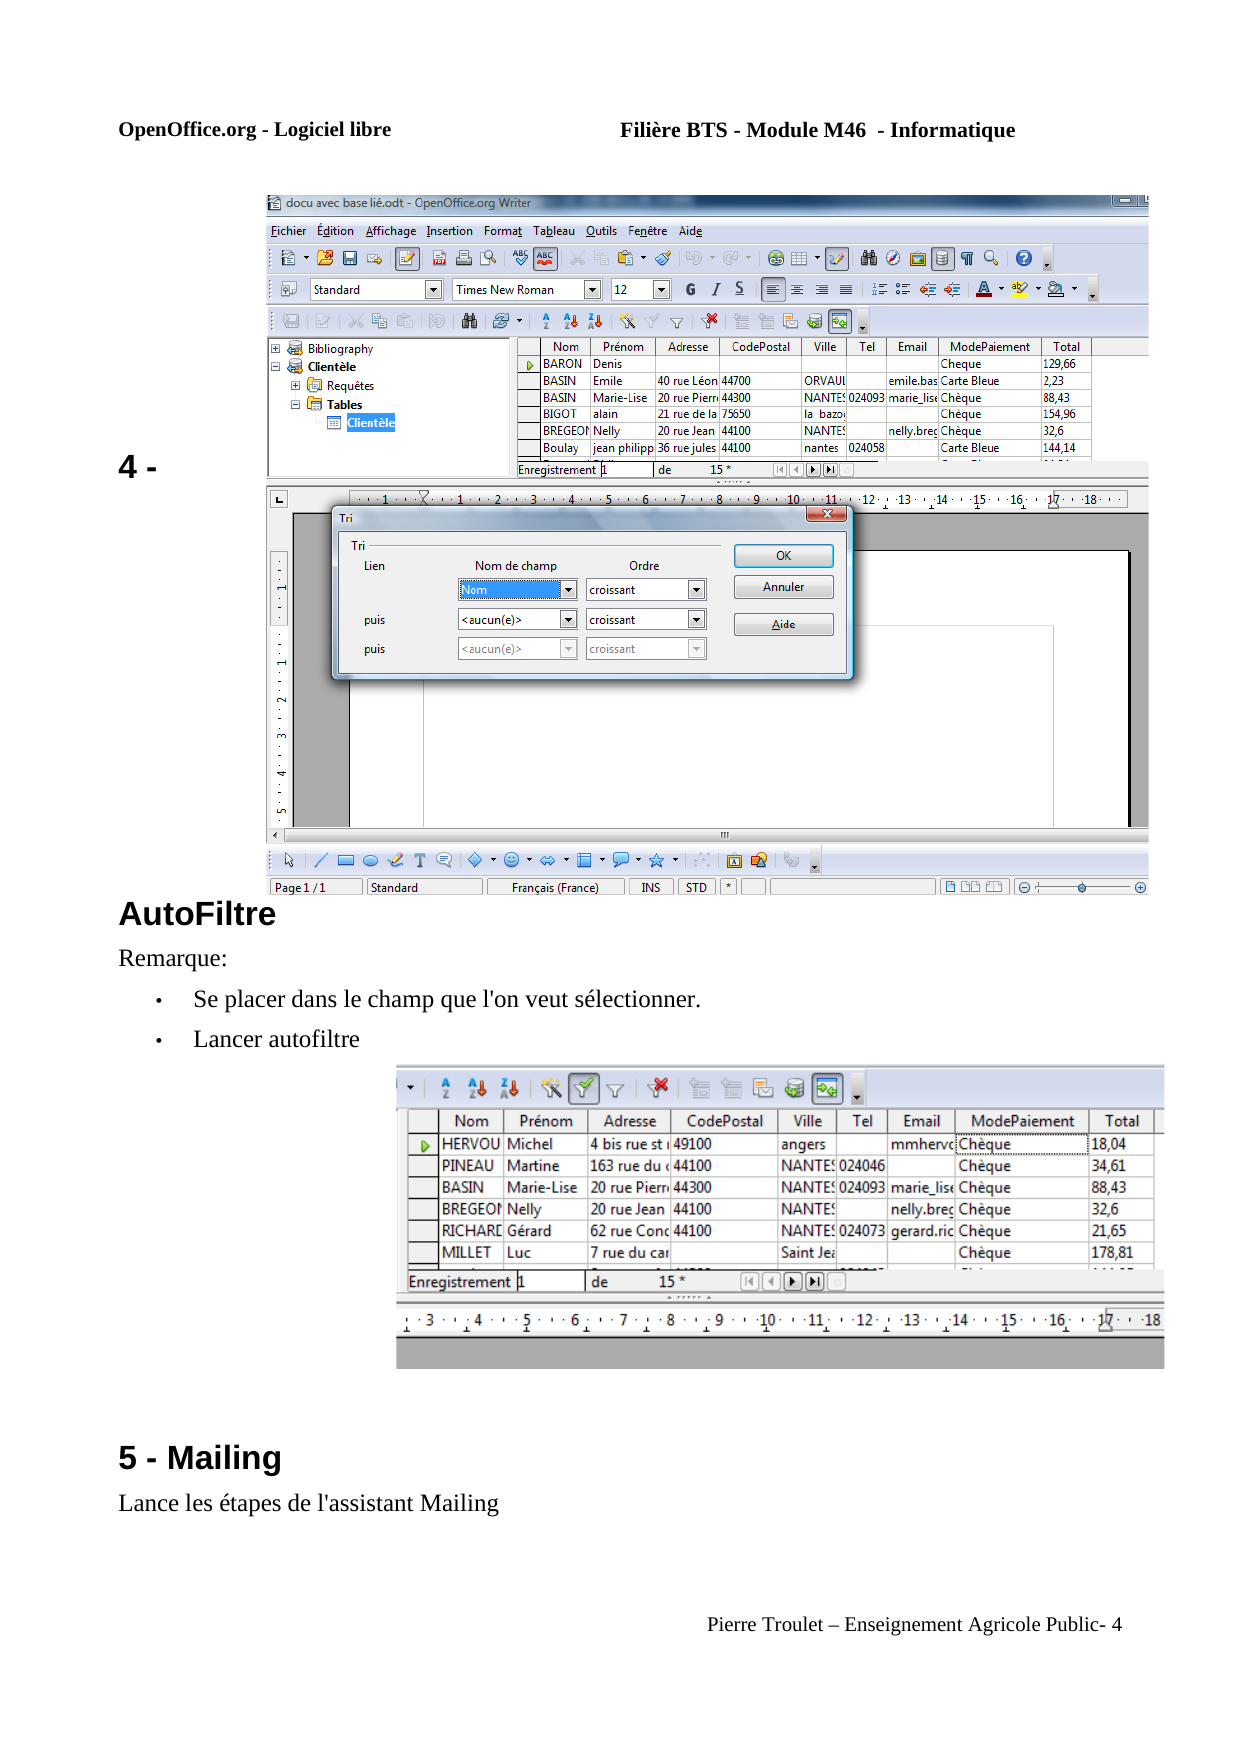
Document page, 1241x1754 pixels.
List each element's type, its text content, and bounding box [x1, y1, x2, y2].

list Lancer autofiltre [156, 1025, 1122, 1053]
subtitle AutoFiltre [118, 449, 1122, 932]
list Se placer dans le champ que l'on veut sélectionner. [156, 985, 1122, 1012]
picture [266, 195, 1149, 895]
subtitle Mailing [118, 1439, 1122, 1477]
text Lance les étapes de l'assistant Mailing [118, 1489, 1122, 1517]
text Remarque: [118, 944, 1122, 972]
picture [396, 1064, 1165, 1369]
